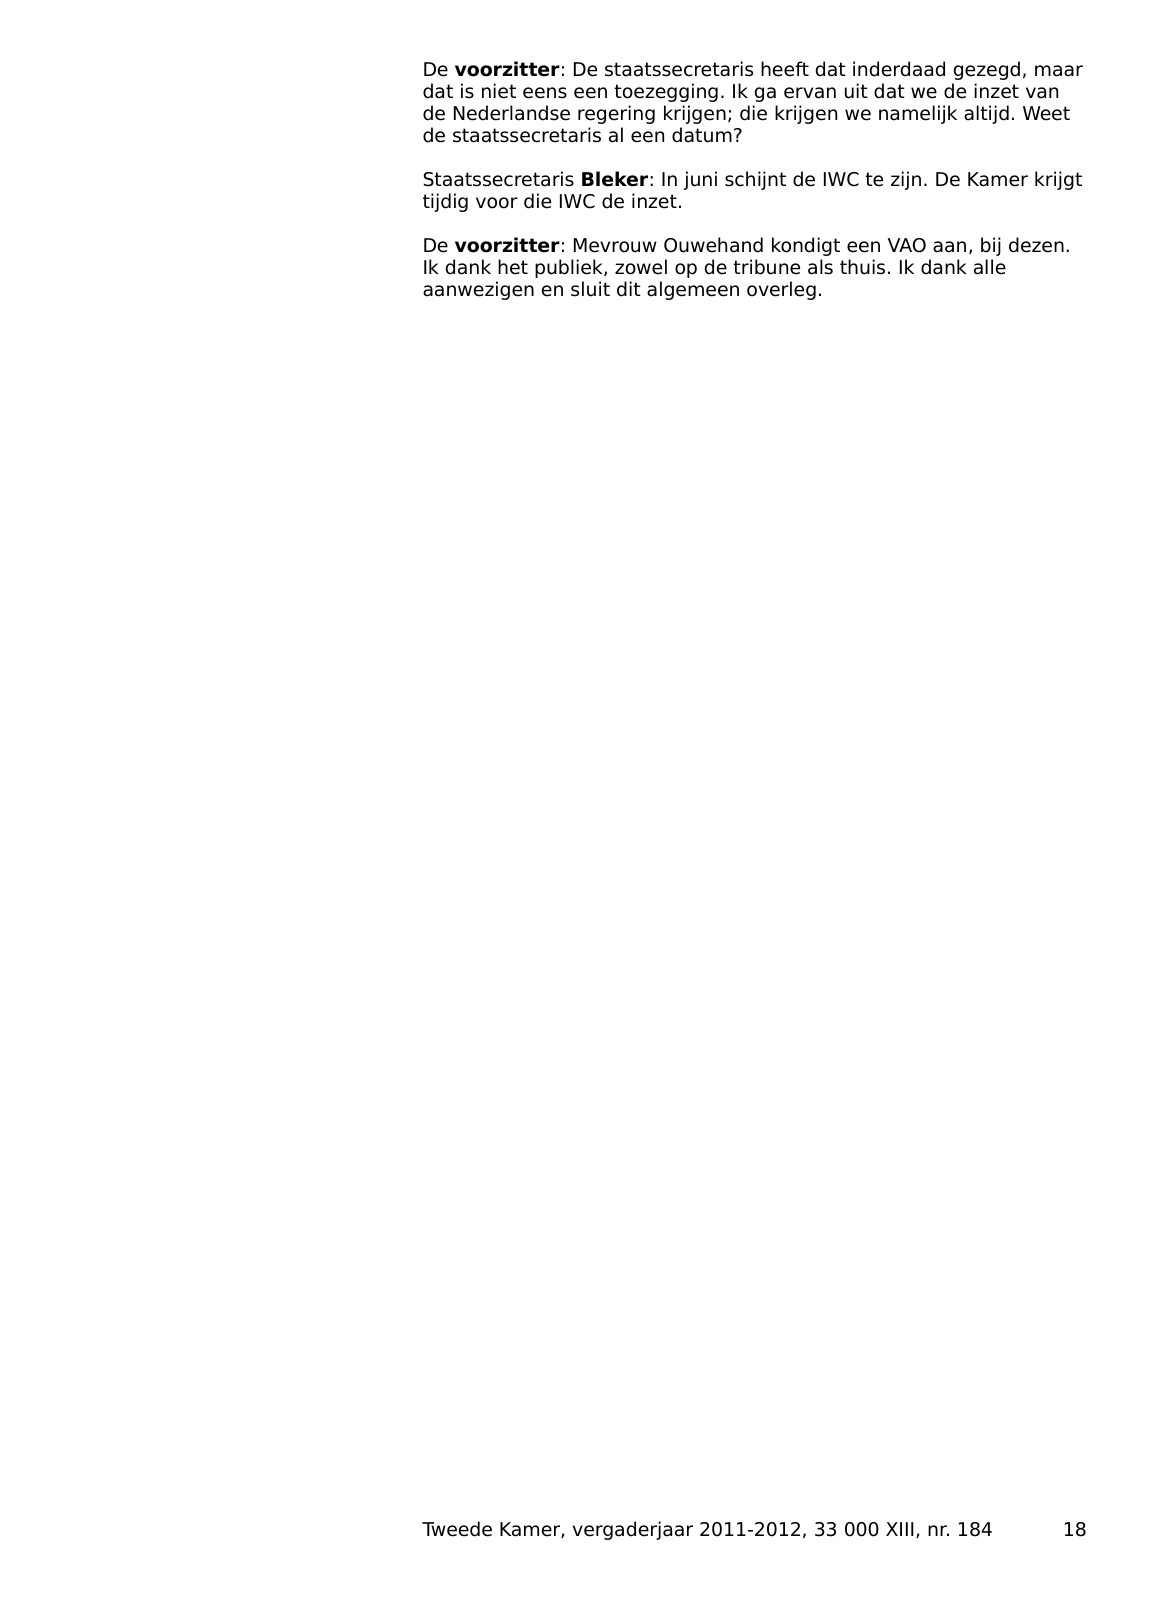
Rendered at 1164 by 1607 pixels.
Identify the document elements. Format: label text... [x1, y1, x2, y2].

text Ik dank het publiek, zowel op de tribune als thuis. Ik dank alle aanwezigen en sluit dit algemeen overleg. [422, 257, 1087, 301]
text De voorzitter: De staatssecretaris heeft dat inderdaad gezegd, maar dat is niet eens een toezegging. Ik ga ervan uit dat we de inzet van de Nederlandse regering krijgen; die krijgen we namelijk altijd. Weet de staatssecretaris al een datum? [422, 59, 1087, 147]
text De voorzitter: Mevrouw Ouwehand kondigt een VAO aan, bij dezen. [422, 235, 1087, 257]
text Staatssecretaris Bleker: In juni schijnt de IWC te zijn. De Kamer krijgt tijdig voor die IWC de inzet. [422, 169, 1087, 213]
